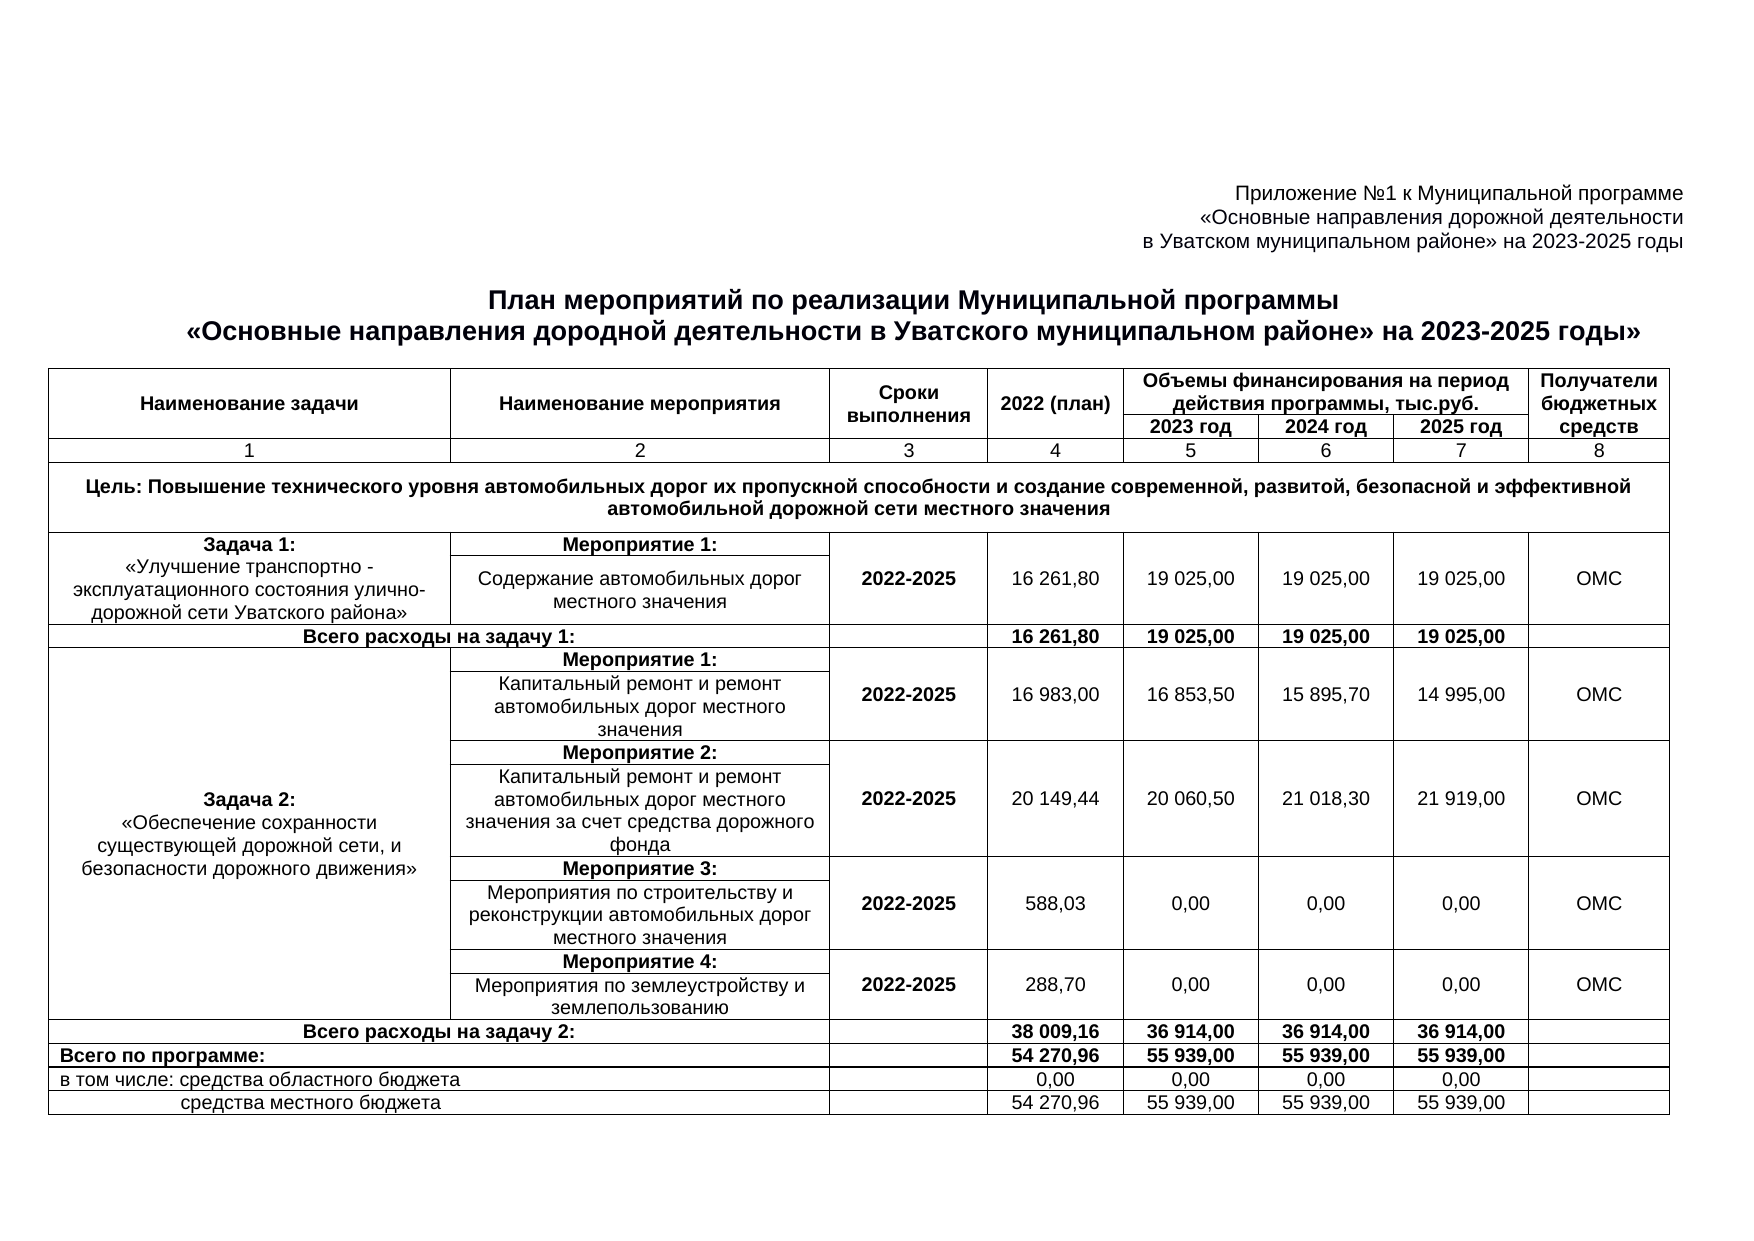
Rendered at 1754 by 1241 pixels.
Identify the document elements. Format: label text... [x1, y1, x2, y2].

table_cell 0,00 [1124, 1068, 1258, 1090]
table_cell 2023 год [1124, 415, 1258, 438]
table_cell в Уватском муниципальном районе» на 2023-2025 годы [36, 229, 1695, 252]
table_cell 19 025,00 [1259, 625, 1393, 647]
table_cell 20 149,44 [988, 741, 1123, 856]
table_cell Всего расходы на задачу 2: [49, 1020, 829, 1043]
table_cell Капитальный ремонт и ремонт автомобильных дорог местного значения за счет средства дорожного фонда [451, 765, 829, 856]
table_cell средства местного бюджета [49, 1091, 829, 1114]
table_cell Капитальный ремонт и ремонт автомобильных дорог местного значения [451, 672, 829, 740]
table_cell 16 261,80 [988, 533, 1123, 623]
table_cell 0,00 [1259, 1068, 1393, 1090]
text План мероприятий по реализации Муниципальной программы [59, 284, 1695, 315]
table_cell 21 018,30 [1259, 741, 1393, 856]
table_cell Мероприятие 3: [451, 857, 829, 879]
table_cell Всего расходы на задачу 1: [49, 625, 829, 647]
table_header Сроки выполнения [830, 369, 987, 438]
table_cell 55 939,00 [1124, 1091, 1258, 1114]
table_cell Задача 2: «Обеспечение сохранности существующей дорожной сети, и безопасности дорожного движения» [49, 648, 450, 1019]
table_cell 0,00 [1394, 950, 1528, 1019]
table_cell 19 025,00 [1394, 533, 1528, 623]
table_cell 2 [451, 439, 829, 462]
table_cell Задача 1: «Улучшение транспортно - эксплуатационного состояния улично-дорожной сети Уватского района» [49, 533, 450, 623]
table_cell «Основные направления дорожной деятельности [36, 205, 1695, 228]
table_cell 3 [830, 439, 987, 462]
table_cell 0,00 [1124, 857, 1258, 949]
table_cell [1529, 1044, 1669, 1066]
table_cell 36 914,00 [1394, 1020, 1528, 1043]
table_cell 8 [1529, 439, 1669, 462]
table_header Приложение №1 к Муниципальной программе [36, 181, 1695, 204]
table_cell [830, 1044, 987, 1066]
table_cell 19 025,00 [1124, 533, 1258, 623]
table_cell Всего по программе: [49, 1044, 829, 1066]
table_cell 1 [49, 439, 450, 462]
table_cell 2022-2025 [830, 857, 987, 949]
table_cell ОМС [1529, 857, 1669, 949]
table_cell Содержание автомобильных дорог местного значения [451, 556, 829, 623]
table_cell 6 [1259, 439, 1393, 462]
table_header Получатели бюджетных средств [1529, 369, 1669, 438]
table_cell 0,00 [1124, 950, 1258, 1019]
table_header 2022 (план) [988, 369, 1123, 438]
table_cell 16 983,00 [988, 648, 1123, 740]
table_cell [830, 1091, 987, 1114]
table_header Наименование мероприятия [451, 369, 829, 438]
table_cell 588,03 [988, 857, 1123, 949]
table_cell 55 939,00 [1259, 1044, 1393, 1066]
text «Основные направления дородной деятельности в Уватского муниципальном районе» на 2023-2025 годы» [59, 315, 1695, 346]
table_cell 14 995,00 [1394, 648, 1528, 740]
table_cell 36 914,00 [1259, 1020, 1393, 1043]
table_cell 20 060,50 [1124, 741, 1258, 856]
table_cell [830, 625, 987, 647]
table_cell ОМС [1529, 648, 1669, 740]
table_cell 16 853,50 [1124, 648, 1258, 740]
table_cell Мероприятия по строительству и реконструкции автомобильных дорог местного значения [451, 881, 829, 949]
table_cell 19 025,00 [1394, 625, 1528, 647]
table_cell 55 939,00 [1394, 1091, 1528, 1114]
table_cell 0,00 [1394, 857, 1528, 949]
table_cell 0,00 [1259, 857, 1393, 949]
table_cell ОМС [1529, 950, 1669, 1019]
table_cell 2022-2025 [830, 648, 987, 740]
table_cell [1529, 1020, 1669, 1043]
table_cell 4 [988, 439, 1123, 462]
table_cell [1529, 625, 1669, 647]
table_cell 54 270,96 [988, 1091, 1123, 1114]
table_cell Мероприятие 1: [451, 533, 829, 555]
table_cell 2022-2025 [830, 950, 987, 1019]
table_cell 15 895,70 [1259, 648, 1393, 740]
table_cell 0,00 [1394, 1068, 1528, 1090]
table_cell ОМС [1529, 533, 1669, 623]
table_cell 2024 год [1259, 415, 1393, 438]
table_cell 2022-2025 [830, 533, 987, 623]
table_cell [1529, 1068, 1669, 1090]
table_cell 7 [1394, 439, 1528, 462]
table_cell Мероприятие 1: [451, 648, 829, 671]
table_cell 19 025,00 [1259, 533, 1393, 623]
table_cell 21 919,00 [1394, 741, 1528, 856]
table_header Объемы финансирования на период действия программы, тыс.руб. [1124, 369, 1528, 414]
table_cell 0,00 [988, 1068, 1123, 1090]
table_cell 54 270,96 [988, 1044, 1123, 1066]
table_cell 5 [1124, 439, 1258, 462]
table_cell 55 939,00 [1259, 1091, 1393, 1114]
table_cell 19 025,00 [1124, 625, 1258, 647]
table_cell 0,00 [1259, 950, 1393, 1019]
table_cell 2022-2025 [830, 741, 987, 856]
table_cell 38 009,16 [988, 1020, 1123, 1043]
table_cell в том числе: средства областного бюджета [49, 1068, 829, 1090]
table_cell Цель: Повышение технического уровня автомобильных дорог их пропускной способности и создание современной, развитой, безопасной и эффективной автомобильной дорожной сети местного значения [49, 463, 1669, 532]
table_cell 36 914,00 [1124, 1020, 1258, 1043]
table_cell ОМС [1529, 741, 1669, 856]
table_cell [1529, 1091, 1669, 1114]
table_cell [830, 1068, 987, 1090]
table_cell 55 939,00 [1394, 1044, 1528, 1066]
table_cell [830, 1020, 987, 1043]
table_cell 16 261,80 [988, 625, 1123, 647]
table_cell Мероприятие 4: [451, 950, 829, 972]
table_cell Мероприятие 2: [451, 741, 829, 764]
table_cell 2025 год [1394, 415, 1528, 438]
table_cell 55 939,00 [1124, 1044, 1258, 1066]
table_header Наименование задачи [49, 369, 450, 438]
table_cell 288,70 [988, 950, 1123, 1019]
table_cell Мероприятия по землеустройству и землепользованию [451, 974, 829, 1019]
